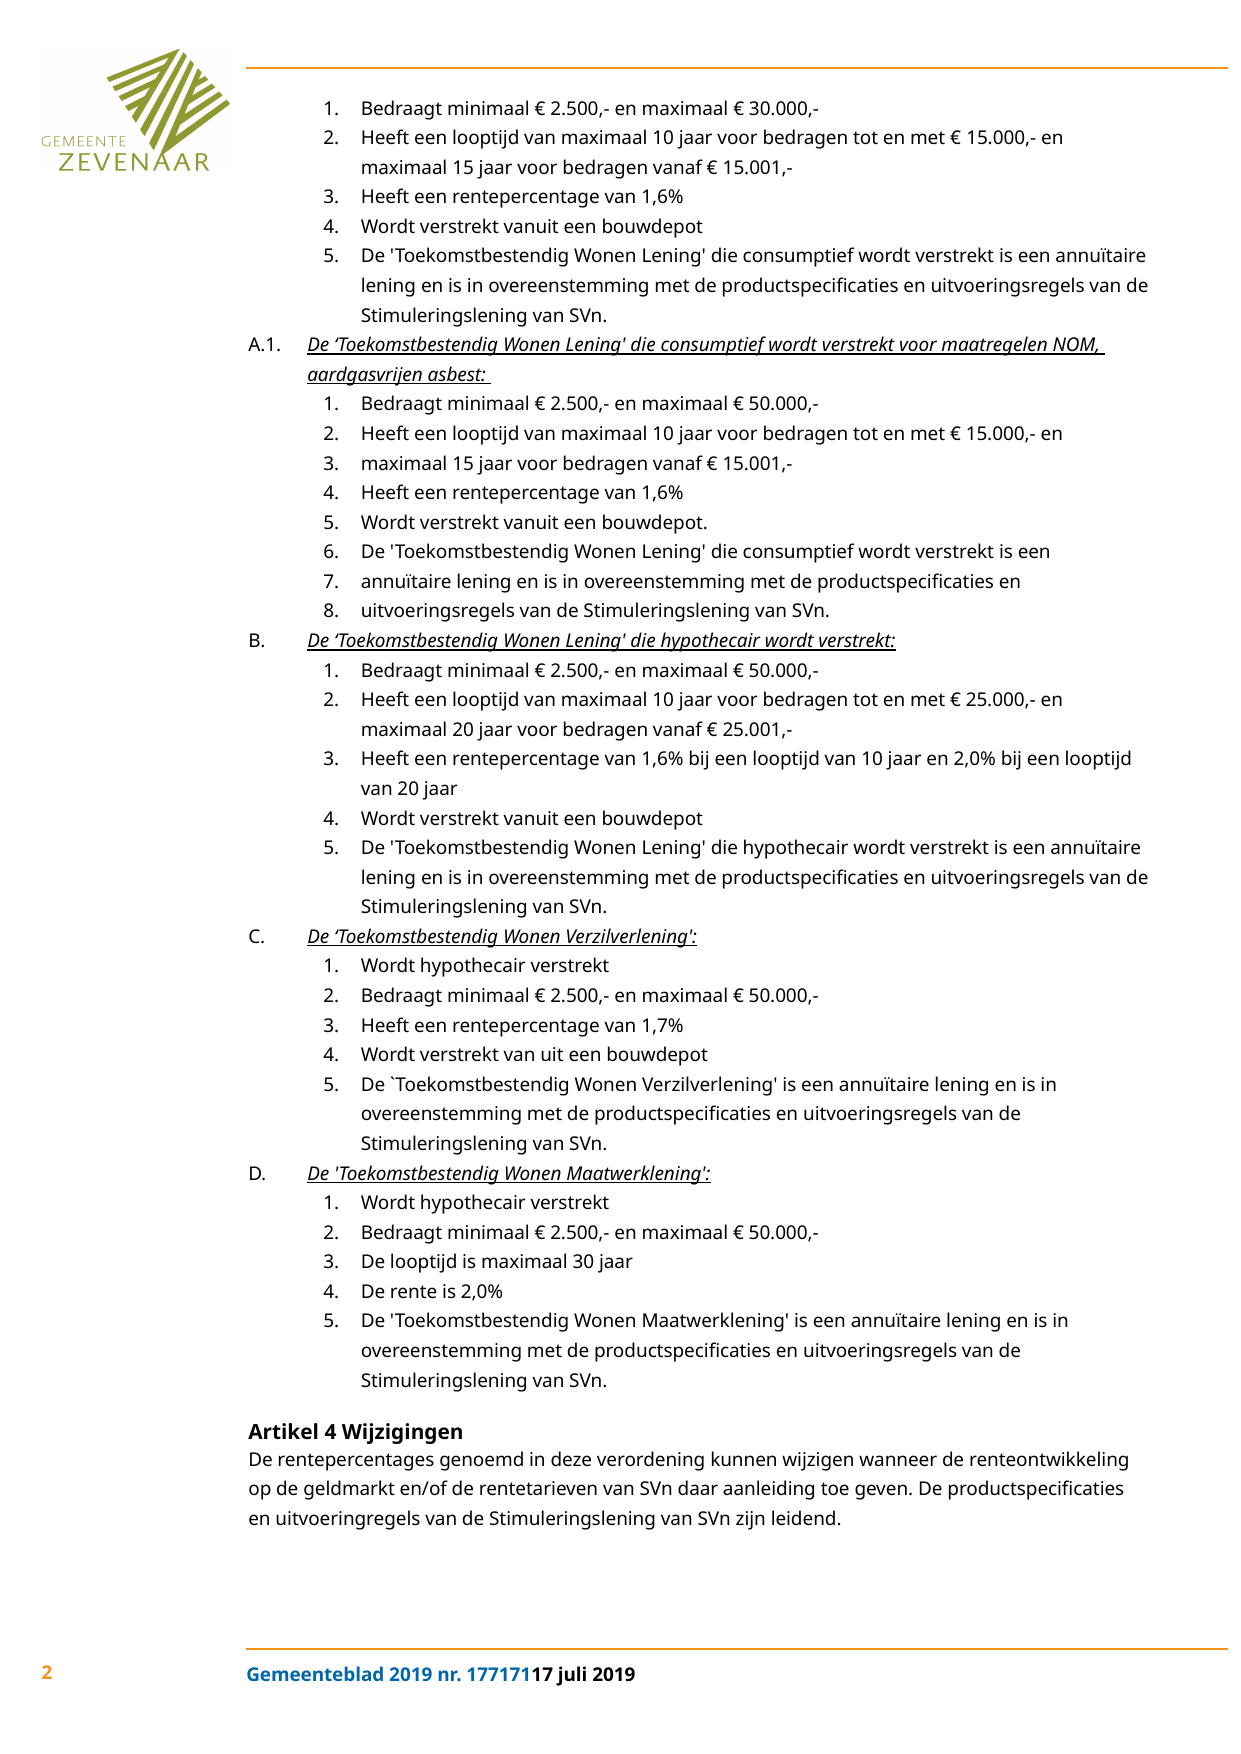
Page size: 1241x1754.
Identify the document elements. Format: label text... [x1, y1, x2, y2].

list De 'Toekomstbestendig Wonen Maatwerklening': [248, 1160, 1152, 1186]
list maximaal 15 jaar voor bedragen vanaf € 15.001,- [323, 450, 1152, 476]
list De 'Toekomstbestendig Wonen Lening' die hypothecair wordt verstrekt is een annuïtaire lening en is in overeenstemming met de productspecificaties en uitvoeringsregels van de Stimuleringslening van SVn. [323, 834, 1152, 919]
list Wordt verstrekt van uit een bouwdepot [323, 1041, 1152, 1067]
list Wordt verstrekt vanuit een bouwdepot [323, 213, 1152, 239]
list Bedraagt minimaal € 2.500,- en maximaal € 50.000,- [323, 391, 1152, 416]
list De 'Toekomstbestendig Wonen Lening' die consumptief wordt verstrekt is een [323, 538, 1152, 564]
list Bedraagt minimaal € 2.500,- en maximaal € 50.000,- [323, 1219, 1152, 1245]
list Heeft een rentepercentage van 1,6% [323, 479, 1152, 505]
list Heeft een looptijd van maximaal 10 jaar voor bedragen tot en met € 15.000,- en [323, 420, 1152, 446]
list De 'Toekomstbestendig Wonen Maatwerklening' is een annuïtaire lening en is in overeenstemming met de productspecificaties en uitvoeringsregels van de Stimuleringslening van SVn. [323, 1308, 1152, 1393]
list Heeft een rentepercentage van 1,6% bij een looptijd van 10 jaar en 2,0% bij een looptijd van 20 jaar [323, 746, 1152, 801]
list De ‘Toekomstbestendig Wonen Lening' die consumptief wordt verstrekt voor maatregelen NOM, aardgasvrijen asbest: [248, 331, 1152, 387]
picture [41, 47, 231, 172]
list De looptijd is maximaal 30 jaar [323, 1248, 1152, 1274]
list Bedraagt minimaal € 2.500,- en maximaal € 50.000,- [323, 657, 1152, 683]
text Artikel 4 Wijzigingen [248, 1417, 1152, 1446]
list annuïtaire lening en is in overeenstemming met de productspecificaties en [323, 568, 1152, 594]
list Heeft een rentepercentage van 1,6% [323, 183, 1152, 209]
list De rente is 2,0% [323, 1278, 1152, 1304]
list Wordt hypothecair verstrekt [323, 1189, 1152, 1215]
list De 'Toekomstbestendig Wonen Lening' die consumptief wordt verstrekt is een annuïtaire lening en is in overeenstemming met de productspecificaties en uitvoeringsregels van de Stimuleringslening van SVn. [323, 243, 1152, 328]
list De ‘Toekomstbestendig Wonen Lening' die hypothecair wordt verstrekt: [248, 627, 1152, 653]
list Wordt verstrekt vanuit een bouwdepot [323, 805, 1152, 831]
list Wordt hypothecair verstrekt [323, 953, 1152, 978]
list Bedraagt minimaal € 2.500,- en maximaal € 30.000,- [323, 95, 1152, 121]
list Heeft een rentepercentage van 1,7% [323, 1012, 1152, 1038]
list De ‘Toekomstbestendig Wonen Verzilverlening': [248, 923, 1152, 949]
list De `Toekomstbestendig Wonen Verzilverlening' is een annuïtaire lening en is in overeenstemming met de productspecificaties en uitvoeringsregels van de Stimuleringslening van SVn. [323, 1071, 1152, 1156]
text De rentepercentages genoemd in deze verordening kunnen wijzigen wanneer de renteontwikkeling op de geldmarkt en/of de rentetarieven van SVn daar aanleiding toe geven. De productspecificaties en uitvoeringregels van de Stimuleringslening van SVn zijn leidend. [248, 1446, 1152, 1531]
list Bedraagt minimaal € 2.500,- en maximaal € 50.000,- [323, 982, 1152, 1008]
list Heeft een looptijd van maximaal 10 jaar voor bedragen tot en met € 25.000,- en maximaal 20 jaar voor bedragen vanaf € 25.001,- [323, 686, 1152, 742]
list Heeft een looptijd van maximaal 10 jaar voor bedragen tot en met € 15.000,- en maximaal 15 jaar voor bedragen vanaf € 15.001,- [323, 124, 1152, 180]
list Wordt verstrekt vanuit een bouwdepot. [323, 509, 1152, 535]
list uitvoeringsregels van de Stimuleringslening van SVn. [323, 598, 1152, 623]
